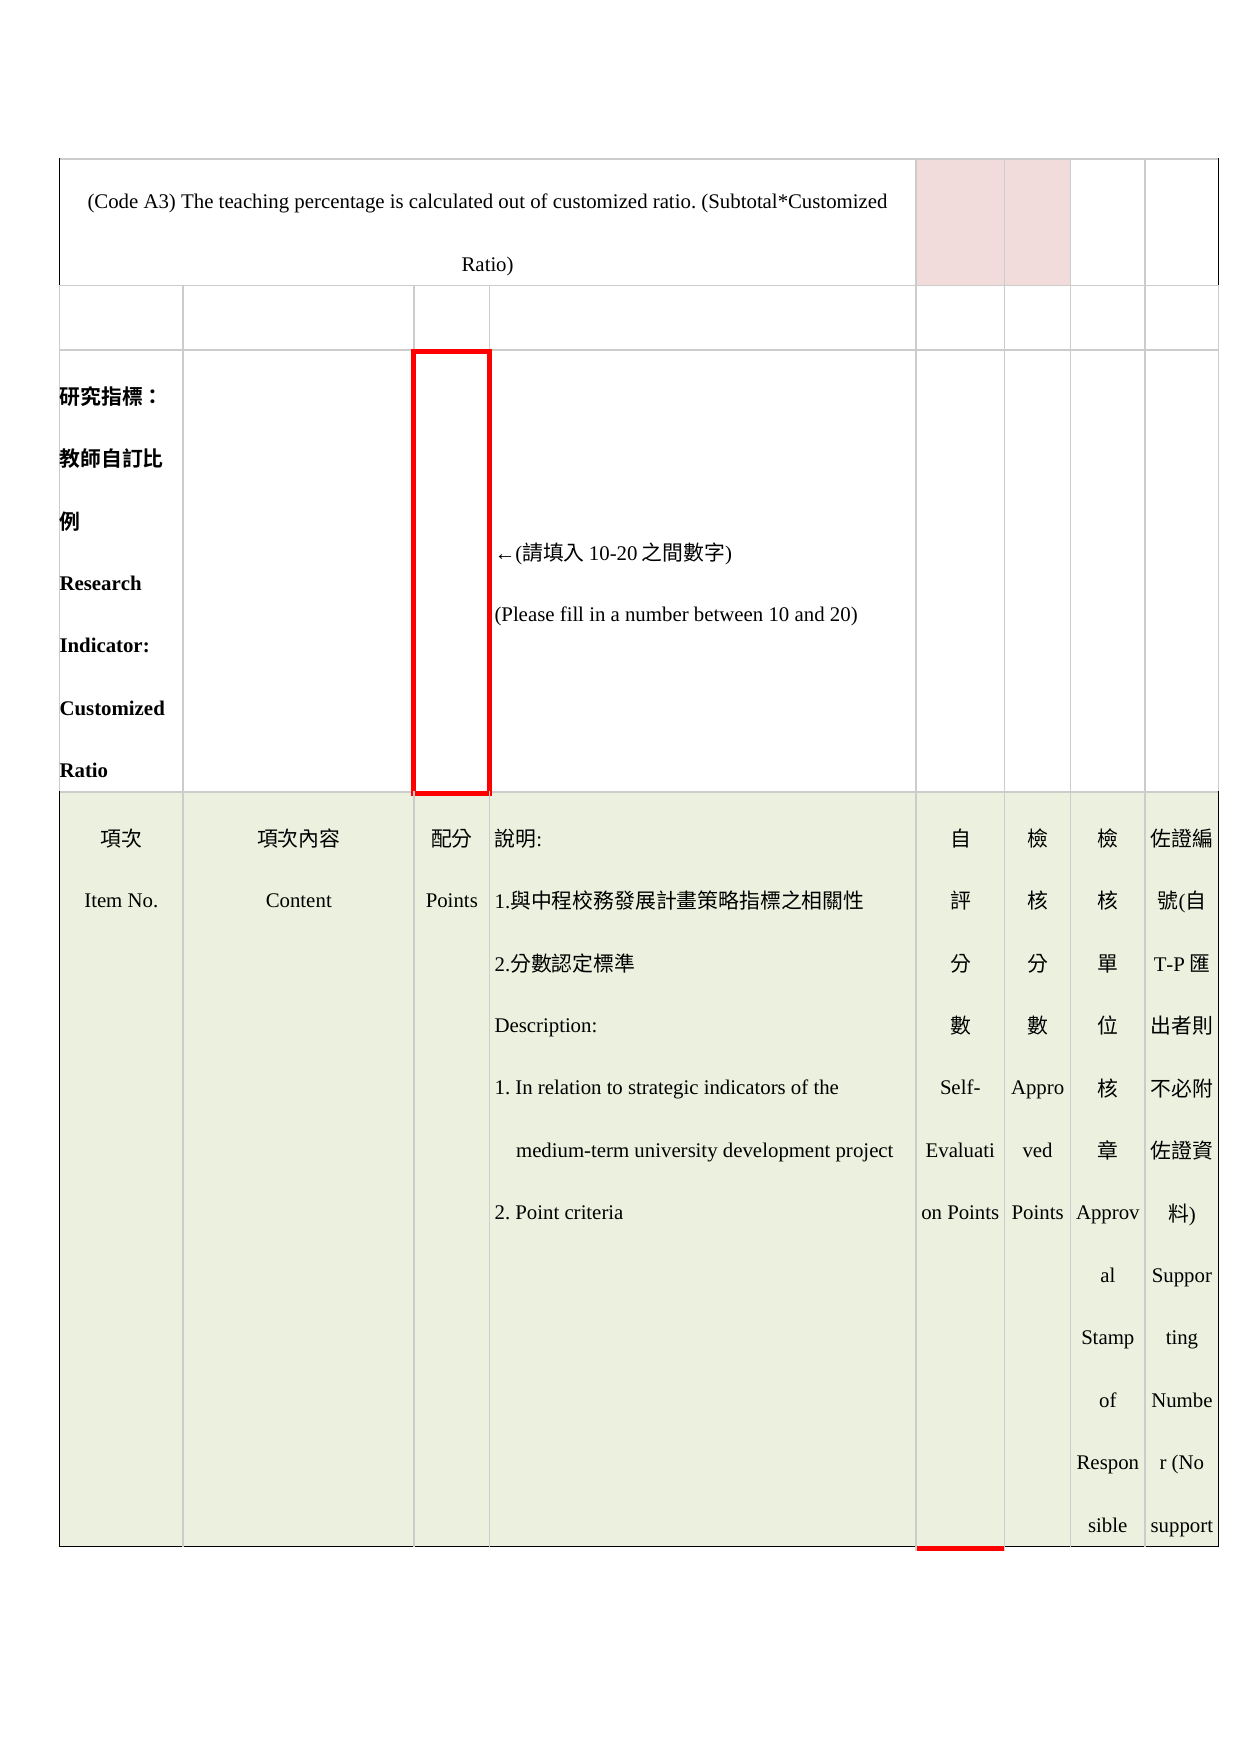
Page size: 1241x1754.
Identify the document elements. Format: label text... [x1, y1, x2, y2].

table_cell [1146, 160, 1218, 285]
table_cell 自 評 分 數 Self-Evaluation Points [917, 793, 1004, 1546]
table_cell 檢 核 單 位 核 章 Approval Stamp of Responsible [1071, 793, 1144, 1546]
table_cell [1146, 286, 1218, 349]
table_cell [1005, 351, 1070, 791]
table_cell [490, 286, 915, 349]
table_cell 研究指標：教師自訂比例 Research Indicator: Customized Ratio [60, 351, 182, 791]
table_cell [1005, 160, 1070, 285]
table_cell 檢 核 分 數 Approved Points [1005, 793, 1070, 1546]
table_cell [1071, 286, 1144, 349]
table_cell [917, 286, 1004, 349]
table_cell [1146, 351, 1218, 791]
table_cell 配分 Points [415, 796, 489, 1546]
table_cell 說明: 1.與中程校務發展計畫策略指標之相關性 2.分數認定標準 Description: 1. In relation to strategic indicators of the medium-term university development project 2. Point criteria [490, 793, 915, 1546]
table_cell [1071, 351, 1144, 791]
table_cell (Code A3) The teaching percentage is calculated out of customized ratio. (Subtotal*Customized Ratio) [60, 160, 915, 285]
table_cell [1219, 158, 1234, 285]
table_cell [184, 286, 413, 349]
table_cell [184, 351, 411, 791]
table_cell [1005, 286, 1070, 349]
table_cell [415, 286, 489, 349]
table_cell [1219, 791, 1234, 1546]
table_cell 項次內容 Content [184, 793, 413, 1546]
table_cell [917, 160, 1004, 285]
table_cell [60, 286, 182, 349]
table_cell [917, 351, 1004, 791]
table_cell [416, 354, 487, 791]
table_cell 佐證編號(自T-P匯出者則不必附佐證資料) Supporting Number (No support [1146, 793, 1218, 1546]
table_cell [1071, 160, 1144, 285]
table_cell [1219, 349, 1234, 791]
table_cell 項次 Item No. [60, 793, 182, 1546]
table_cell ←(請填入10-20之間數字) (Please fill in a number between 10 and 20) [492, 351, 915, 791]
table_cell [1219, 285, 1234, 349]
